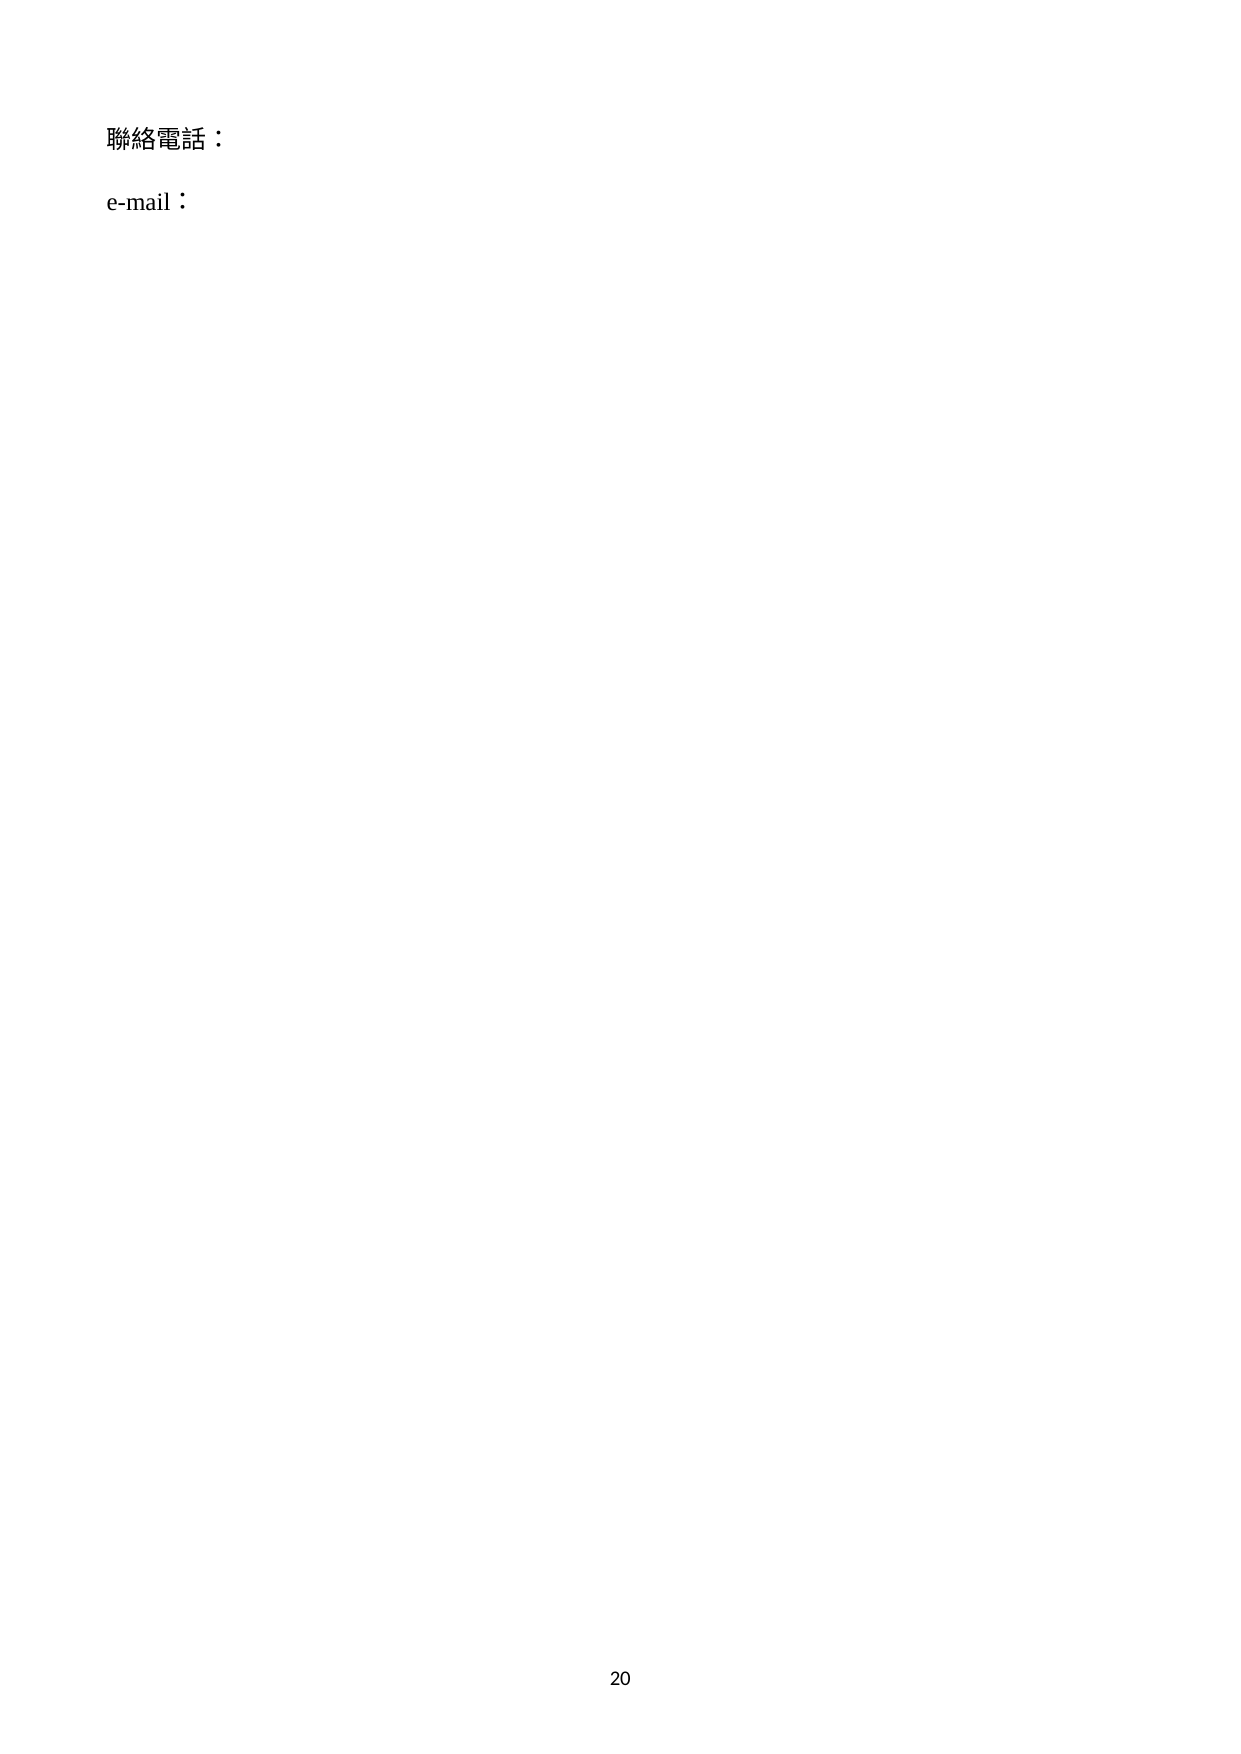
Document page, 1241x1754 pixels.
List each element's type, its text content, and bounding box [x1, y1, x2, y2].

text e-mail： [106, 158, 1134, 221]
text 聯絡電話： [106, 96, 1134, 158]
